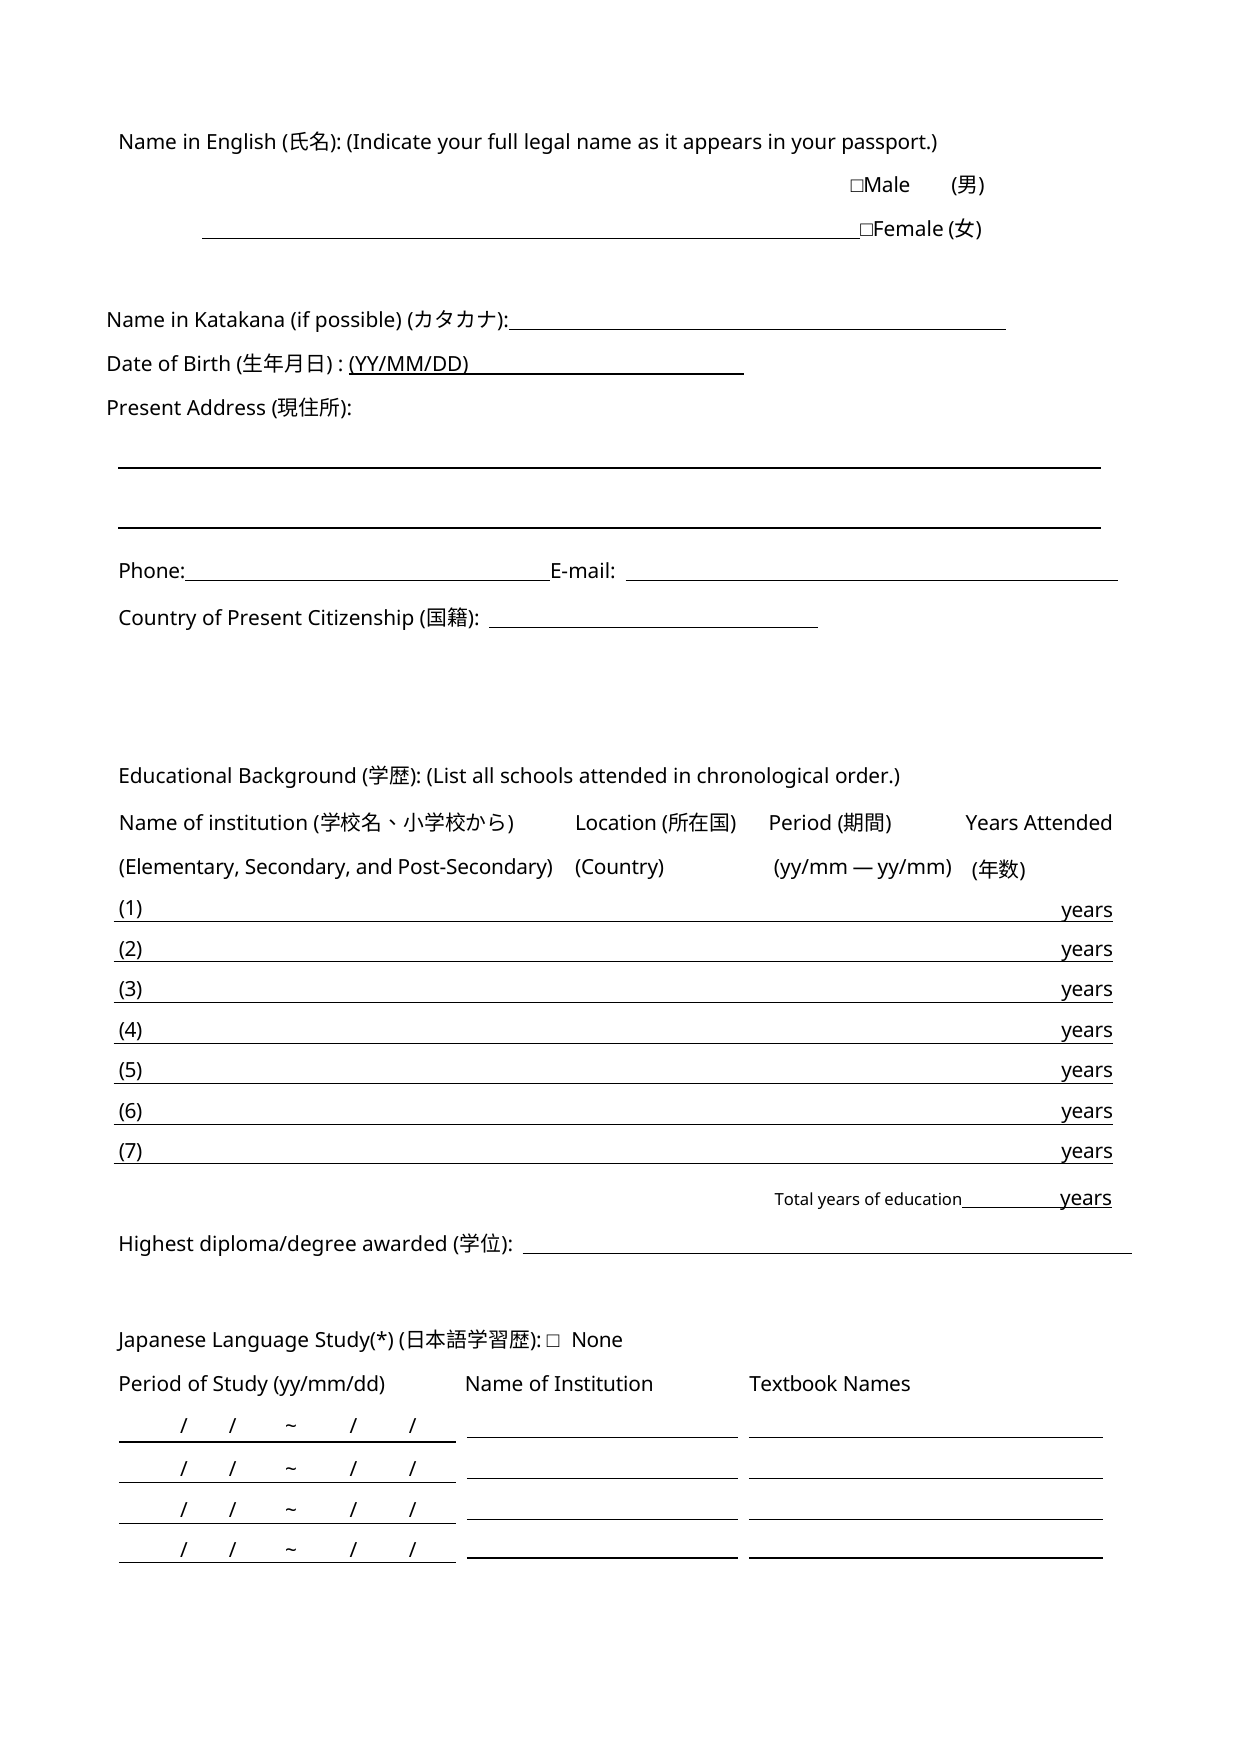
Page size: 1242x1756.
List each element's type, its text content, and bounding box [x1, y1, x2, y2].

table_cell / [119, 1483, 208, 1522]
table_cell / [208, 1524, 260, 1562]
table_cell years [958, 922, 1113, 961]
table_cell years [958, 1084, 1113, 1123]
table_cell [754, 922, 958, 961]
table_cell [754, 1084, 958, 1123]
table_cell [564, 922, 754, 961]
table_cell [456, 1482, 1108, 1522]
table_cell ~ / [260, 1443, 383, 1482]
table_cell years [958, 1044, 1113, 1083]
table_cell / [383, 1443, 456, 1482]
text Name in English (氏名): (Indicate your full legal name as it appears in your passport.) [118, 127, 1179, 155]
table_cell / [119, 1524, 208, 1562]
table_header Name of institution (学校名、小学校から) (Elementary, Secondary, and Post-Secondary) (1) [114, 808, 564, 921]
table_cell / [383, 1483, 456, 1522]
table_cell [754, 962, 958, 1002]
table_cell [754, 1044, 958, 1083]
table_header / [119, 1417, 208, 1441]
table_header / [208, 1417, 260, 1441]
table_cell / [119, 1443, 208, 1482]
text Total years of education years Highest diploma/degree awarded (学位): [118, 1183, 1133, 1257]
table_header Years Attended (年数) years [958, 808, 1113, 921]
text □Male (男) [89, 171, 985, 199]
text Name in Katakana (if possible) (カタカナ): Date of Birth (生年月日) : (YY/MM/DD) Present Address (現住所): [106, 305, 1007, 422]
table_cell ~ / [260, 1524, 383, 1562]
table_cell [564, 1003, 754, 1042]
table_cell ~ / [260, 1483, 383, 1522]
table_cell [564, 1044, 754, 1083]
table_header Period (期間) (yy/mm — yy/mm) [754, 808, 958, 921]
table_cell [456, 1441, 1108, 1482]
table_cell (5) [114, 1044, 564, 1083]
text Educational Background (学歴): (List all schools attended in chronological order.) [118, 762, 1179, 790]
table_header [456, 1417, 1108, 1441]
text Japanese Language Study(*) (日本語学習歴): □ None [118, 1325, 1179, 1353]
table_cell [754, 1003, 958, 1042]
table_cell / [208, 1443, 260, 1482]
table_cell / [208, 1483, 260, 1522]
table_cell [564, 962, 754, 1002]
table_cell [456, 1523, 1108, 1562]
table_cell [564, 1084, 754, 1123]
table_cell (6) [114, 1084, 564, 1123]
text Period of Study (yy/mm/dd) Name of Institution Textbook Names [118, 1369, 1179, 1398]
table_cell years [958, 1003, 1113, 1042]
table_cell / [383, 1524, 456, 1562]
text Phone: E-mail: Country of Present Citizenship (国籍): [118, 556, 1119, 631]
table_cell (4) [114, 1003, 564, 1042]
table_header ~ / [260, 1417, 383, 1441]
table_header Location (所在国) (Country) [564, 808, 754, 921]
table_cell [564, 1125, 754, 1163]
table_cell (3) [114, 962, 564, 1002]
table_cell (7) [114, 1125, 564, 1163]
table_cell [754, 1125, 958, 1163]
table_header / [383, 1417, 456, 1441]
table_cell years [958, 962, 1113, 1002]
text □Female (女) [89, 214, 982, 243]
table_cell years [958, 1125, 1113, 1163]
table_cell (2) [114, 922, 564, 961]
